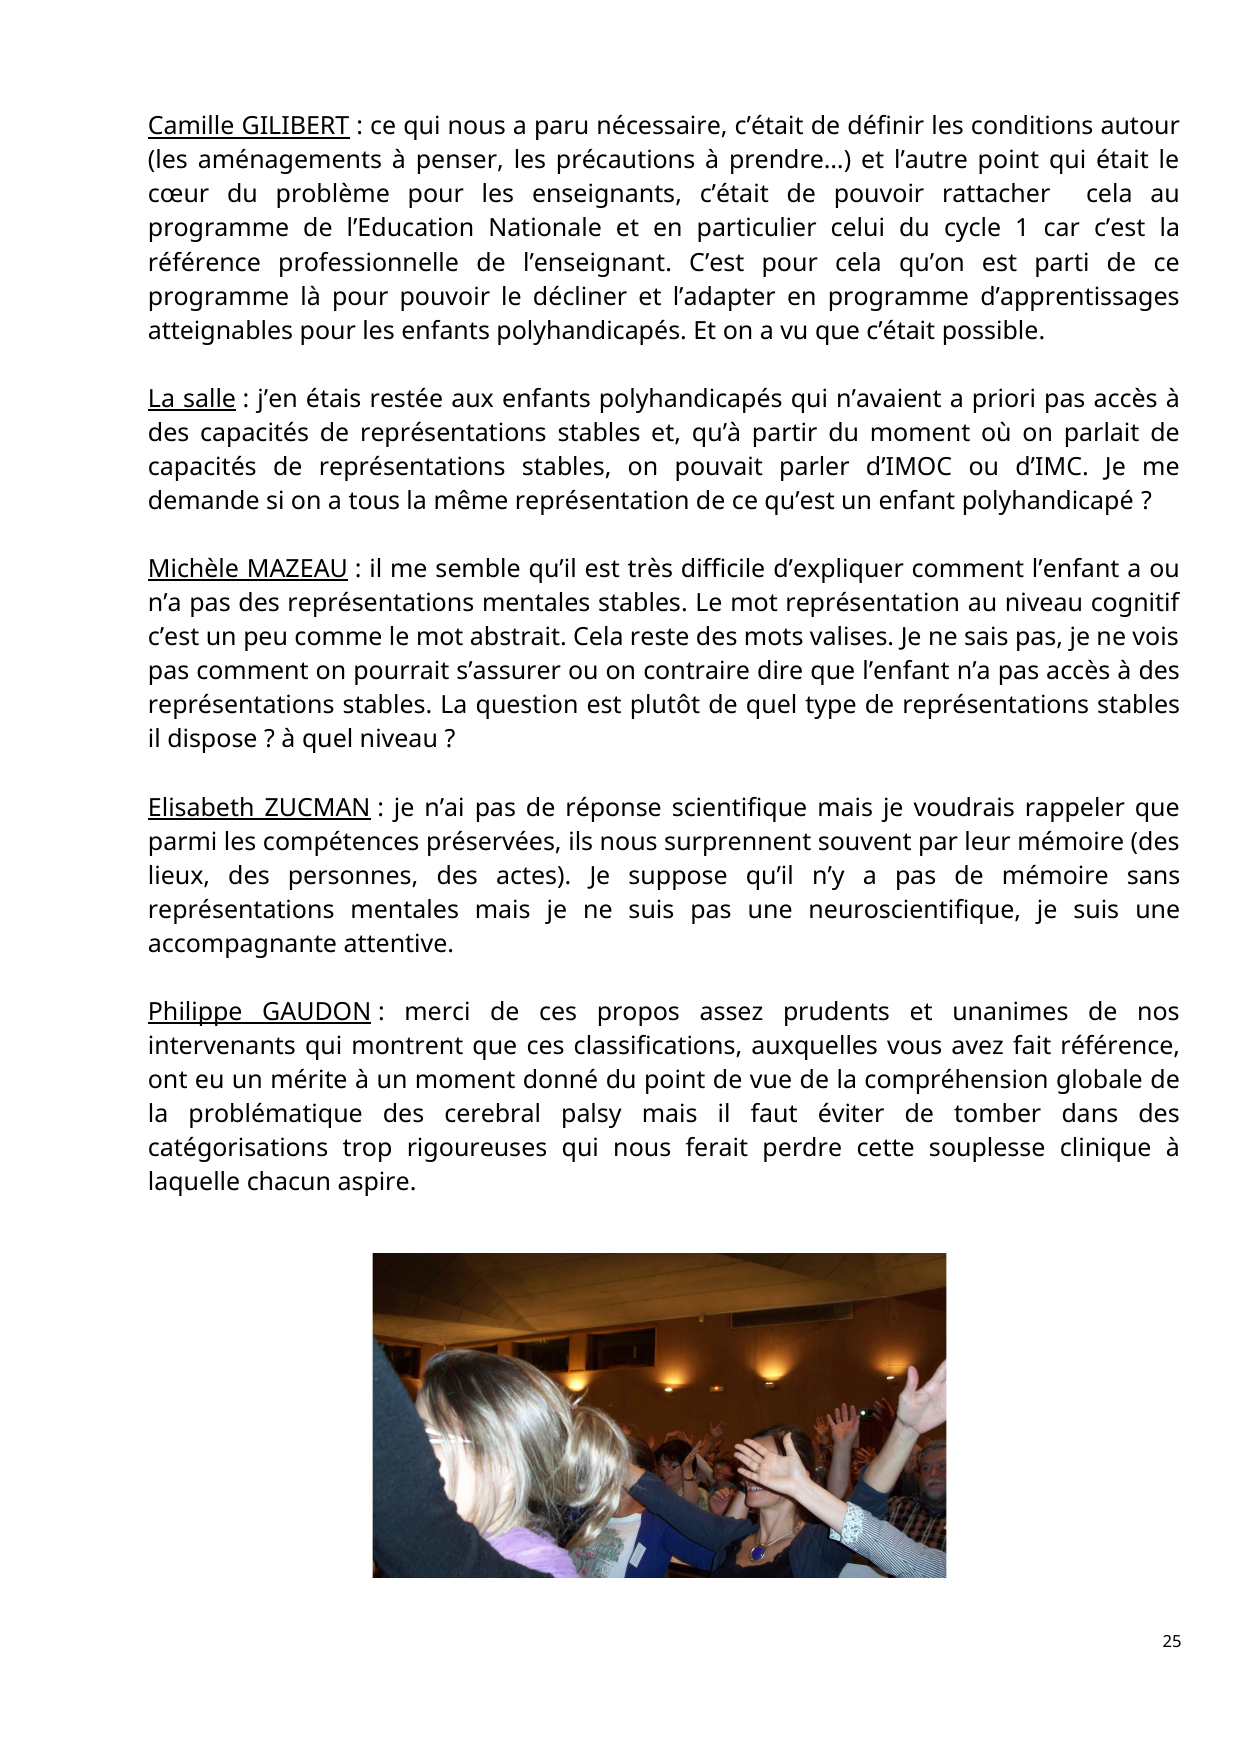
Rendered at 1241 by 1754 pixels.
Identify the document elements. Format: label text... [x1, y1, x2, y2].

text Philippe GAUDON : merci de ces propos assez prudents et unanimes de nos intervenants qui montrent que ces classifications, auxquelles vous avez fait référence, ont eu un mérite à un moment donné du point de vue de la compréhension globale de la problématique des cerebral palsy mais il faut éviter de tomber dans des catégorisations trop rigoureuses qui nous ferait perdre cette souplesse clinique à laquelle chacun aspire. [148, 993, 1181, 1198]
text La salle : j’en étais restée aux enfants polyhandicapés qui n’avaient a priori pas accès à des capacités de représentations stables et, qu’à partir du moment où on parlait de capacités de représentations stables, on pouvait parler d’IMOC ou d’IMC. Je me demande si on a tous la même représentation de ce qu’est un enfant polyhandicapé ? [148, 380, 1181, 517]
text [357, 1246, 962, 1622]
text Michèle MAZEAU : il me semble qu’il est très difficile d’expliquer comment l’enfant a ou n’a pas des représentations mentales stables. Le mot représentation au niveau cognitif c’est un peu comme le mot abstrait. Cela reste des mots valises. Je ne sais pas, je ne vois pas comment on pourrait s’assurer ou on contraire dire que l’enfant n’a pas accès à des représentations stables. La question est plutôt de quel type de représentations stables il dispose ? à quel niveau ? [148, 551, 1181, 755]
text Elisabeth ZUCMAN : je n’ai pas de réponse scientifique mais je voudrais rappeler que parmi les compétences préservées, ils nous surprennent souvent par leur mémoire (des lieux, des personnes, des actes). Je suppose qu’il n’y a pas de mémoire sans représentations mentales mais je ne suis pas une neuroscientifique, je suis une accompagnante attentive. [148, 789, 1181, 959]
text Camille GILIBERT : ce qui nous a paru nécessaire, c’était de définir les conditions autour (les aménagements à penser, les précautions à prendre…) et l’autre point qui était le cœur du problème pour les enseignants, c’était de pouvoir rattacher cela au programme de l’Education Nationale et en particulier celui du cycle 1 car c’est la référence professionnelle de l’enseignant. C’est pour cela qu’on est parti de ce programme là pour pouvoir le décliner et l’adapter en programme d’apprentissages atteignables pour les enfants polyhandicapés. Et on a vu que c’était possible. [148, 108, 1181, 346]
